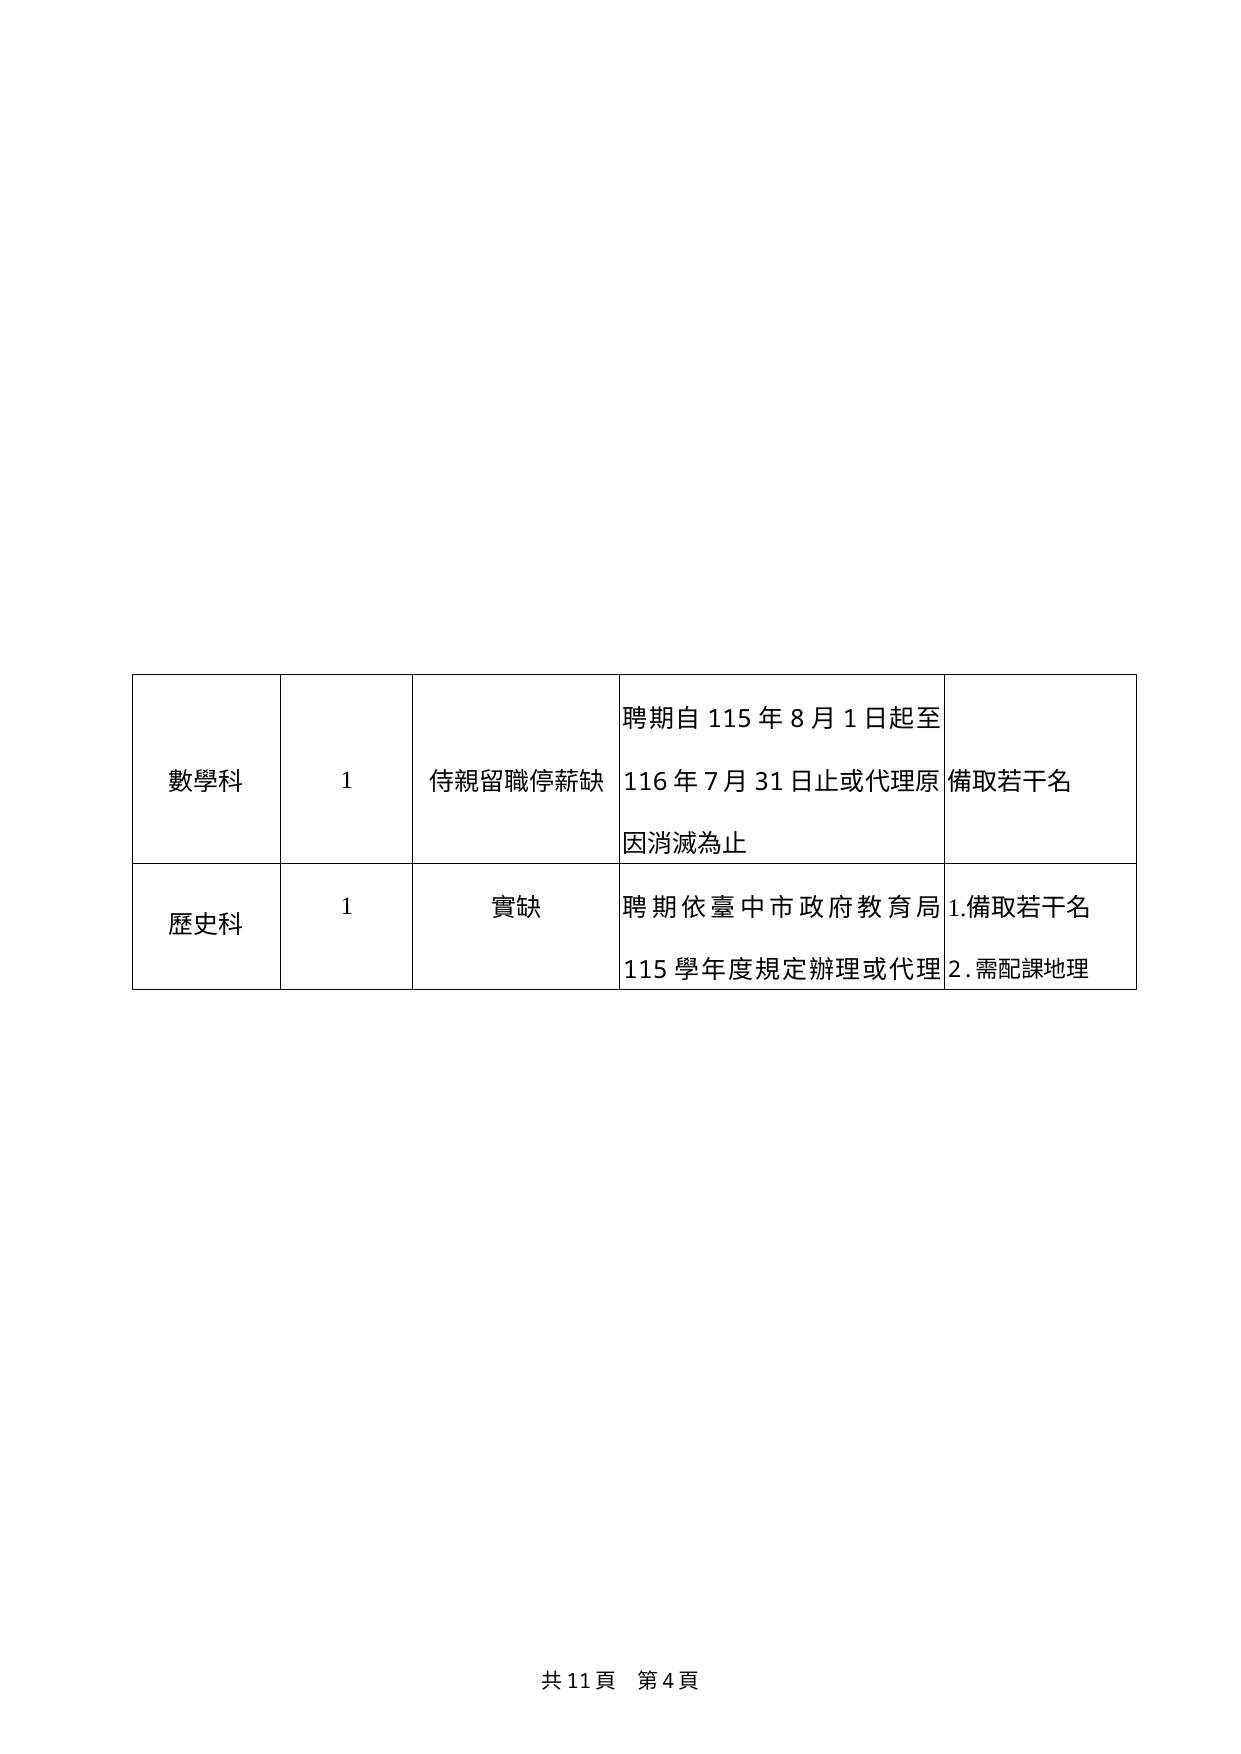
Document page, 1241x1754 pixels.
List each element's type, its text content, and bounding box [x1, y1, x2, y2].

table_cell 1 [281, 864, 412, 989]
table_cell 實缺 [413, 864, 619, 989]
table_cell 聘期依臺中市政府教育局115學年度規定辦理或代理 [620, 864, 944, 989]
table_cell 備取若干名 [945, 675, 1136, 863]
table_cell 1 [281, 675, 412, 863]
table_cell 數學科 [133, 675, 280, 863]
table_cell 聘期自115年8月1日起至116年7月31日止或代理原因消滅為止 [620, 675, 944, 863]
table_cell 1.備取若干名 2.需配課地理 [945, 864, 1136, 989]
table_cell 侍親留職停薪缺 [413, 675, 619, 863]
table_cell 歷史科 [133, 864, 280, 989]
